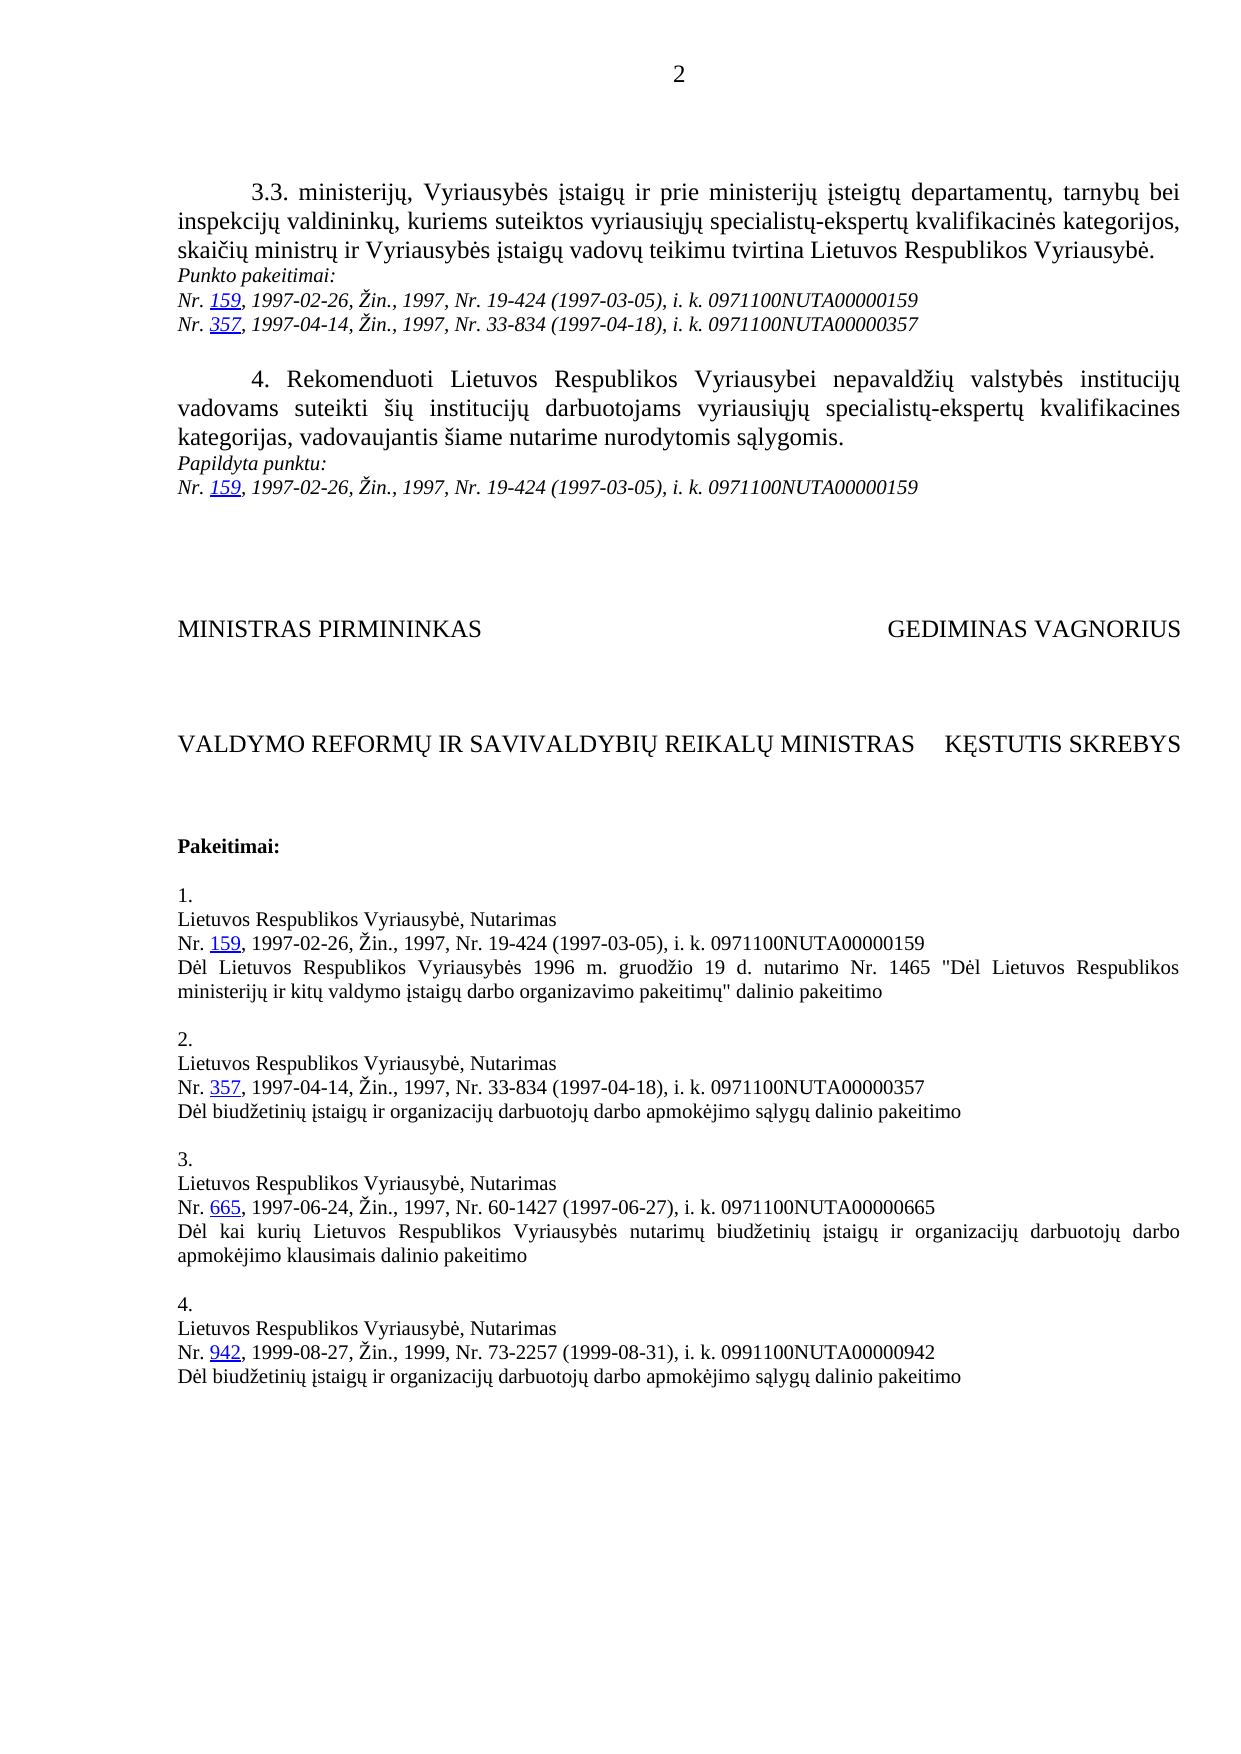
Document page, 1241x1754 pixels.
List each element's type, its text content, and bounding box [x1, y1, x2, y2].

text Lietuvos Respublikos Vyriausybė, Nutarimas [177, 1051, 1181, 1075]
text Dėl Lietuvos Respublikos Vyriausybės 1996 m. gruodžio 19 d. nutarimo Nr. 1465 "Dėl Lietuvos Respublikos ministerijų ir kitų valdymo įstaigų darbo organizavimo pakeitimų" dalinio pakeitimo [177, 955, 1181, 1003]
text Pakeitimai: [177, 834, 1181, 858]
text 4. Rekomenduoti Lietuvos Respublikos Vyriausybei nepavaldžių valstybės institucijų vadovams suteikti šių institucijų darbuotojams vyriausiųjų specialistų-ekspertų kvalifikacines kategorijas, vadovaujantis šiame nutarime nurodytomis sąlygomis. [177, 364, 1181, 451]
text Nr. 942, 1999-08-27, Žin., 1999, Nr. 73-2257 (1999-08-31), i. k. 0991100NUTA00000942 [177, 1340, 1181, 1364]
text Lietuvos Respublikos Vyriausybė, Nutarimas [177, 1171, 1181, 1195]
text Dėl biudžetinių įstaigų ir organizacijų darbuotojų darbo apmokėjimo sąlygų dalinio pakeitimo [177, 1099, 1181, 1123]
text Dėl kai kurių Lietuvos Respublikos Vyriausybės nutarimų biudžetinių įstaigų ir organizacijų darbuotojų darbo apmokėjimo klausimais dalinio pakeitimo [177, 1219, 1181, 1267]
text 4. [177, 1292, 1181, 1316]
text Punkto pakeitimai: [177, 263, 1181, 287]
text 2. [177, 1027, 1181, 1051]
text Papildyta punktu: [177, 451, 1181, 475]
text Nr. 159, 1997-02-26, Žin., 1997, Nr. 19-424 (1997-03-05), i. k. 0971100NUTA00000159 [177, 475, 1181, 499]
text Lietuvos Respublikos Vyriausybė, Nutarimas [177, 1316, 1181, 1340]
text Dėl biudžetinių įstaigų ir organizacijų darbuotojų darbo apmokėjimo sąlygų dalinio pakeitimo [177, 1364, 1181, 1388]
text Nr. 357, 1997-04-14, Žin., 1997, Nr. 33-834 (1997-04-18), i. k. 0971100NUTA00000357 [177, 1075, 1181, 1099]
text Nr. 665, 1997-06-24, Žin., 1997, Nr. 60-1427 (1997-06-27), i. k. 0971100NUTA00000665 [177, 1195, 1181, 1219]
text 1. [177, 882, 1181, 907]
text MINISTRAS PIRMININKAS GEDIMINAS VAGNORIUS [177, 614, 1181, 642]
text Nr. 357, 1997-04-14, Žin., 1997, Nr. 33-834 (1997-04-18), i. k. 0971100NUTA00000357 [177, 312, 1181, 336]
text 3.3. ministerijų, Vyriausybės įstaigų ir prie ministerijų įsteigtų departamentų, tarnybų bei inspekcijų valdininkų, kuriems suteiktos vyriausiųjų specialistų-ekspertų kvalifikacinės kategorijos, skaičių ministrų ir Vyriausybės įstaigų vadovų teikimu tvirtina Lietuvos Respublikos Vyriausybė. [177, 177, 1181, 263]
text Nr. 159, 1997-02-26, Žin., 1997, Nr. 19-424 (1997-03-05), i. k. 0971100NUTA00000159 [177, 287, 1181, 312]
text Nr. 159, 1997-02-26, Žin., 1997, Nr. 19-424 (1997-03-05), i. k. 0971100NUTA00000159 [177, 931, 1181, 955]
text VALDYMO REFORMŲ IR SAVIVALDYBIŲ REIKALŲ MINISTRAS KĘSTUTIS SKREBYS [177, 729, 1181, 757]
text 3. [177, 1147, 1181, 1171]
text Lietuvos Respublikos Vyriausybė, Nutarimas [177, 907, 1181, 931]
